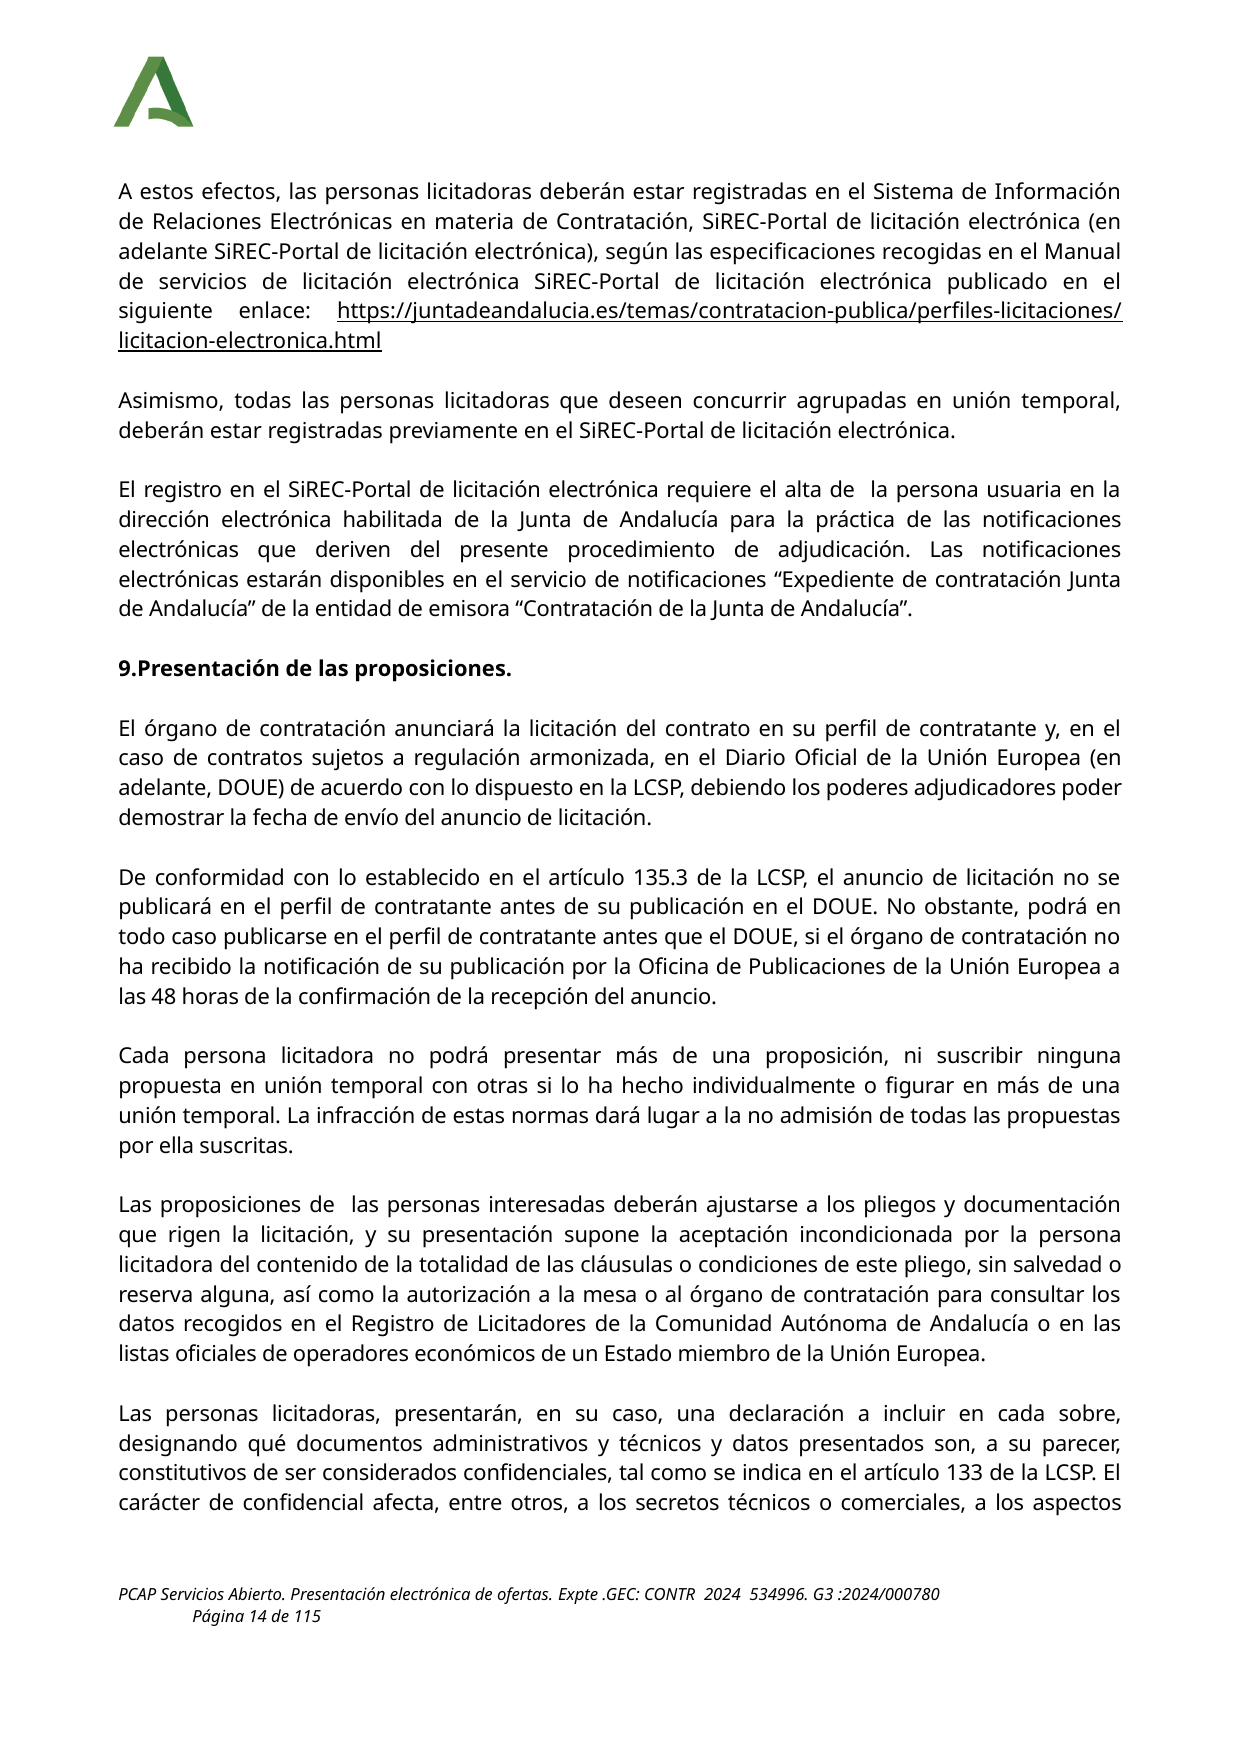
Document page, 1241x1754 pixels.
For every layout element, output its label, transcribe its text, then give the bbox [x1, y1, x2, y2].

text Las proposiciones de las personas interesadas deberán ajustarse a los pliegos y documentación que rigen la licitación, y su presentación supone la aceptación incondicionada por la persona licitadora del contenido de la totalidad de las cláusulas o condiciones de este pliego, sin salvedad o reserva alguna, así como la autorización a la mesa o al órgano de contratación para consultar los datos recogidos en el Registro de Licitadores de la Comunidad Autónoma de Andalucía o en las listas oficiales de operadores económicos de un Estado miembro de la Unión Europea. [118, 1189, 1122, 1368]
text De conformidad con lo establecido en el artículo 135.3 de la LCSP, el anuncio de licitación no se publicará en el perfil de contratante antes de su publicación en el DOUE. No obstante, podrá en todo caso publicarse en el perfil de contratante antes que el DOUE, si el órgano de contratación no ha recibido la notificación de su publicación por la Oficina de Publicaciones de la Unión Europea a las 48 horas de la confirmación de la recepción del anuncio. [118, 862, 1122, 1011]
picture [109, 52, 198, 131]
text A estos efectos, las personas licitadoras deberán estar registradas en el Sistema de Información de Relaciones Electrónicas en materia de Contratación, SiREC-Portal de licitación electrónica (en adelante SiREC-Portal de licitación electrónica), según las especificaciones recogidas en el Manual de servicios de licitación electrónica SiREC-Portal de licitación electrónica publicado en el siguiente enlace: https://juntadeandalucia.es/temas/contratacion-publica/perfiles-licitaciones/licitacion-electronica.html [118, 176, 1122, 355]
subtitle 9.Presentación de las proposiciones. [118, 653, 1122, 683]
text El registro en el SiREC-Portal de licitación electrónica requiere el alta de la persona usuaria en la dirección electrónica habilitada de la Junta de Andalucía para la práctica de las notificaciones electrónicas que deriven del presente procedimiento de adjudicación. Las notificaciones electrónicas estarán disponibles en el servicio de notificaciones “Expediente de contratación Junta de Andalucía” de la entidad de emisora “Contratación de la Junta de Andalucía”. [118, 474, 1122, 623]
text Cada persona licitadora no podrá presentar más de una proposición, ni suscribir ninguna propuesta en unión temporal con otras si lo ha hecho individualmente o figurar en más de una unión temporal. La infracción de estas normas dará lugar a la no admisión de todas las propuestas por ella suscritas. [118, 1040, 1122, 1159]
text El órgano de contratación anunciará la licitación del contrato en su perfil de contratante y, en el caso de contratos sujetos a regulación armonizada, en el Diario Oficial de la Unión Europea (en adelante, DOUE) de acuerdo con lo dispuesto en la LCSP, debiendo los poderes adjudicadores poder demostrar la fecha de envío del anuncio de licitación. [118, 713, 1122, 832]
text Las personas licitadoras, presentarán, en su caso, una declaración a incluir en cada sobre, designando qué documentos administrativos y técnicos y datos presentados son, a su parecer, constitutivos de ser considerados confidenciales, tal como se indica en el artículo 133 de la LCSP. El carácter de confidencial afecta, entre otros, a los secretos técnicos o comerciales, a los aspectos [118, 1398, 1122, 1517]
text Asimismo, todas las personas licitadoras que deseen concurrir agrupadas en unión temporal, deberán estar registradas previamente en el SiREC-Portal de licitación electrónica. [118, 385, 1122, 444]
